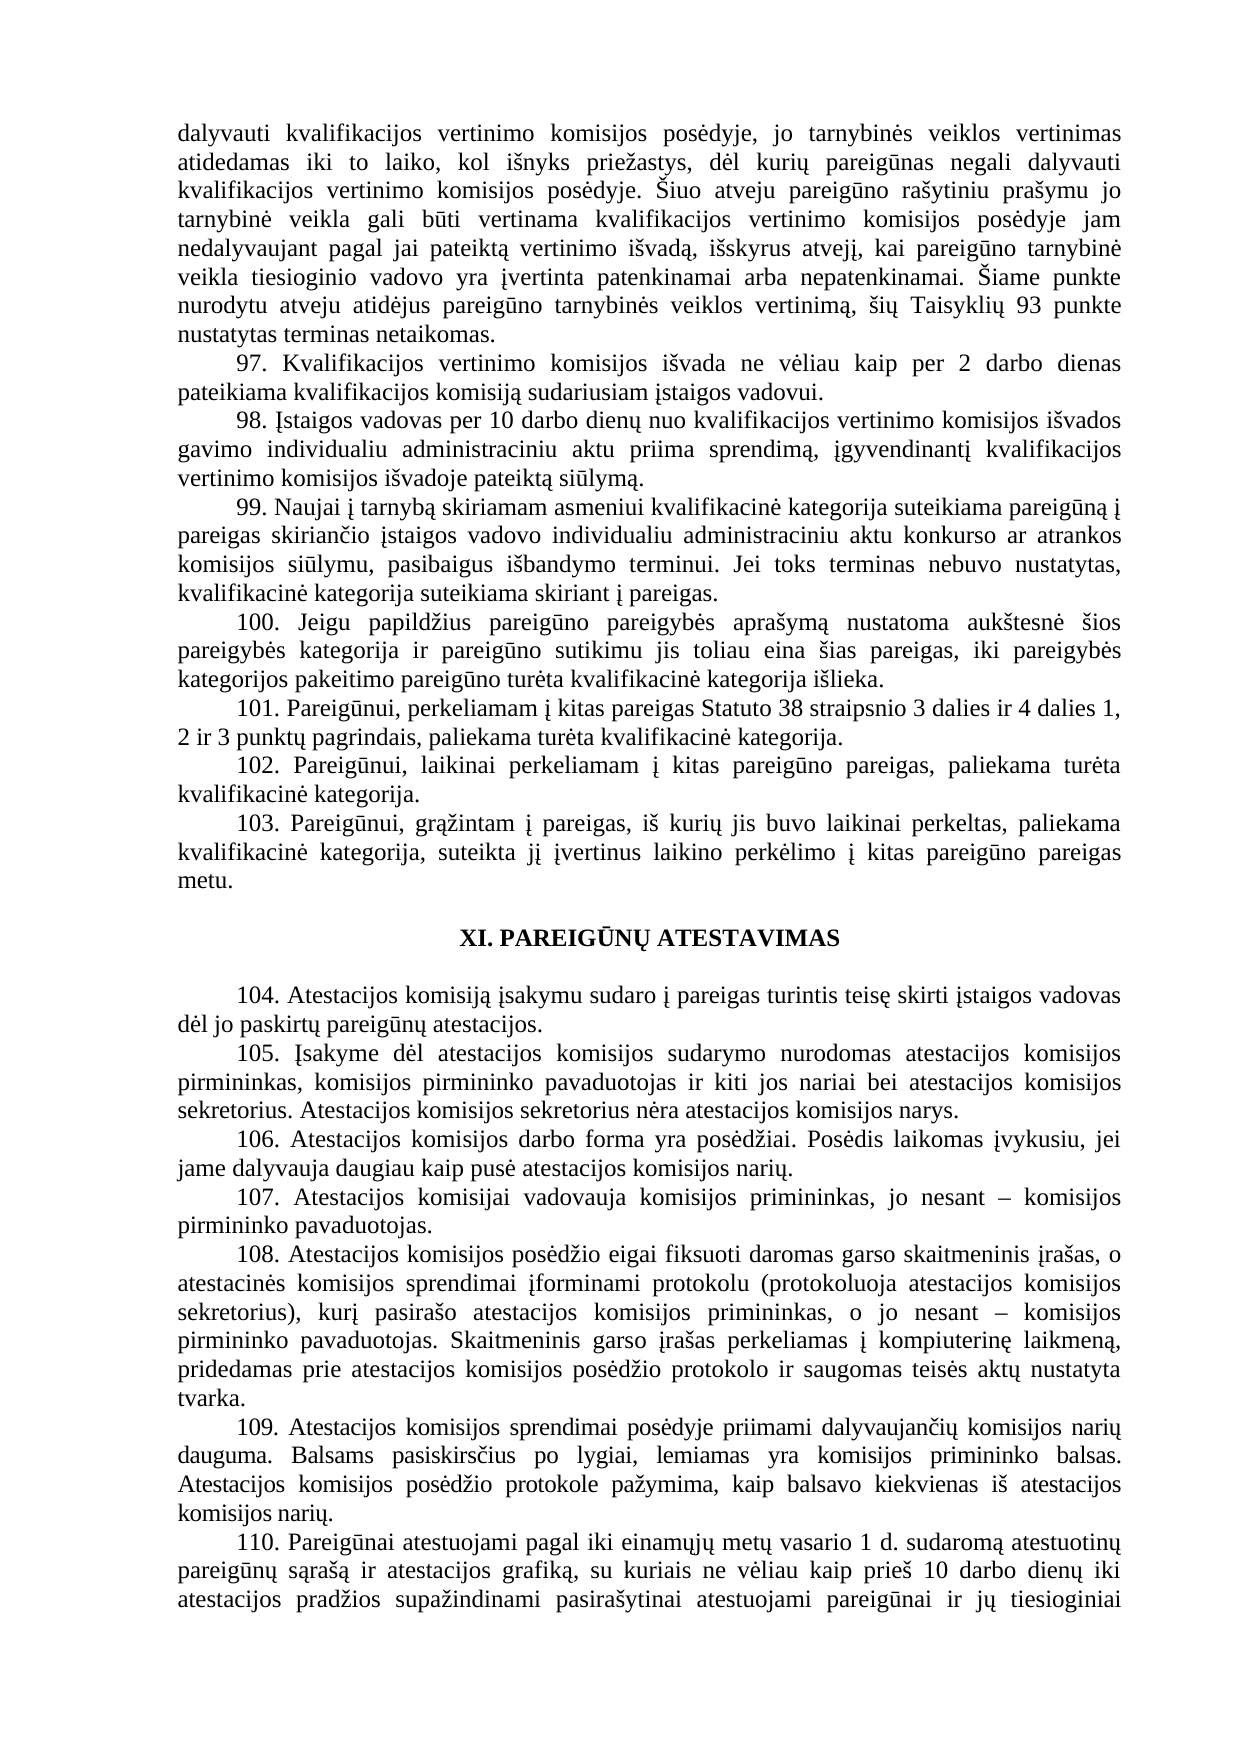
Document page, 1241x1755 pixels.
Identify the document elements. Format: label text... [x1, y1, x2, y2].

text 99. Naujai į tarnybą skiriamam asmeniui kvalifikacinė kategorija suteikiama pareigūną į pareigas skiriančio įstaigos vadovo individualiu administraciniu aktu konkurso ar atrankos komisijos siūlymu, pasibaigus išbandymo terminui. Jei toks terminas nebuvo nustatytas, kvalifikacinė kategorija suteikiama skiriant į pareigas. [177, 492, 1122, 607]
text 101. Pareigūnui, perkeliamam į kitas pareigas Statuto 38 straipsnio 3 dalies ir 4 dalies 1, 2 ir 3 punktų pagrindais, paliekama turėta kvalifikacinė kategorija. [177, 693, 1122, 751]
text 105. Įsakyme dėl atestacijos komisijos sudarymo nurodomas atestacijos komisijos pirmininkas, komisijos pirmininko pavaduotojas ir kiti jos nariai bei atestacijos komisijos sekretorius. Atestacijos komisijos sekretorius nėra atestacijos komisijos narys. [177, 1038, 1122, 1124]
text 106. Atestacijos komisijos darbo forma yra posėdžiai. Posėdis laikomas įvykusiu, jei jame dalyvauja daugiau kaip pusė atestacijos komisijos narių. [177, 1124, 1122, 1182]
text 110. Pareigūnai atestuojami pagal iki einamųjų metų vasario 1 d. sudaromą atestuotinų pareigūnų sąrašą ir atestacijos grafiką, su kuriais ne vėliau kaip prieš 10 darbo dienų iki atestacijos pradžios supažindinami pasirašytinai atestuojami pareigūnai ir jų tiesioginiai [177, 1527, 1122, 1613]
text 103. Pareigūnui, grąžintam į pareigas, iš kurių jis buvo laikinai perkeltas, paliekama kvalifikacinė kategorija, suteikta jį įvertinus laikino perkėlimo į kitas pareigūno pareigas metu. [177, 808, 1122, 894]
text 98. Įstaigos vadovas per 10 darbo dienų nuo kvalifikacijos vertinimo komisijos išvados gavimo individualiu administraciniu aktu priima sprendimą, įgyvendinantį kvalifikacijos vertinimo komisijos išvadoje pateiktą siūlymą. [177, 406, 1122, 492]
text 102. Pareigūnui, laikinai perkeliamam į kitas pareigūno pareigas, paliekama turėta kvalifikacinė kategorija. [177, 751, 1122, 808]
text 109. Atestacijos komisijos sprendimai posėdyje priimami dalyvaujančių komisijos narių dauguma. Balsams pasiskirsčius po lygiai, lemiamas yra komisijos primininko balsas. Atestacijos komisijos posėdžio protokole pažymima, kaip balsavo kiekvienas iš atestacijos komisijos narių. [177, 1412, 1122, 1527]
text 108. Atestacijos komisijos posėdžio eigai fiksuoti daromas garso skaitmeninis įrašas, o atestacinės komisijos sprendimai įforminami protokolu (protokoluoja atestacijos komisijos sekretorius), kurį pasirašo atestacijos komisijos primininkas, o jo nesant – komisijos pirmininko pavaduotojas. Skaitmeninis garso įrašas perkeliamas į kompiuterinę laikmeną, pridedamas prie atestacijos komisijos posėdžio protokolo ir saugomas teisės aktų nustatyta tvarka. [177, 1239, 1122, 1412]
text 100. Jeigu papildžius pareigūno pareigybės aprašymą nustatoma aukštesnė šios pareigybės kategorija ir pareigūno sutikimu jis toliau eina šias pareigas, iki pareigybės kategorijos pakeitimo pareigūno turėta kvalifikacinė kategorija išlieka. [177, 607, 1122, 693]
text dalyvauti kvalifikacijos vertinimo komisijos posėdyje, jo tarnybinės veiklos vertinimas atidedamas iki to laiko, kol išnyks priežastys, dėl kurių pareigūnas negali dalyvauti kvalifikacijos vertinimo komisijos posėdyje. Šiuo atveju pareigūno rašytiniu prašymu jo tarnybinė veikla gali būti vertinama kvalifikacijos vertinimo komisijos posėdyje jam nedalyvaujant pagal jai pateiktą vertinimo išvadą, išskyrus atvejį, kai pareigūno tarnybinė veikla tiesioginio vadovo yra įvertinta patenkinamai arba nepatenkinamai. Šiame punkte nurodytu atveju atidėjus pareigūno tarnybinės veiklos vertinimą, šių Taisyklių 93 punkte nustatytas terminas netaikomas. [177, 118, 1122, 348]
text 97. Kvalifikacijos vertinimo komisijos išvada ne vėliau kaip per 2 darbo dienas pateikiama kvalifikacijos komisiją sudariusiam įstaigos vadovui. [177, 348, 1122, 406]
text XI. PAREIGŪNŲ ATESTAVIMAS [177, 923, 1122, 952]
text 107. Atestacijos komisijai vadovauja komisijos primininkas, jo nesant – komisijos pirmininko pavaduotojas. [177, 1182, 1122, 1239]
text 104. Atestacijos komisiją įsakymu sudaro į pareigas turintis teisę skirti įstaigos vadovas dėl jo paskirtų pareigūnų atestacijos. [177, 981, 1122, 1038]
